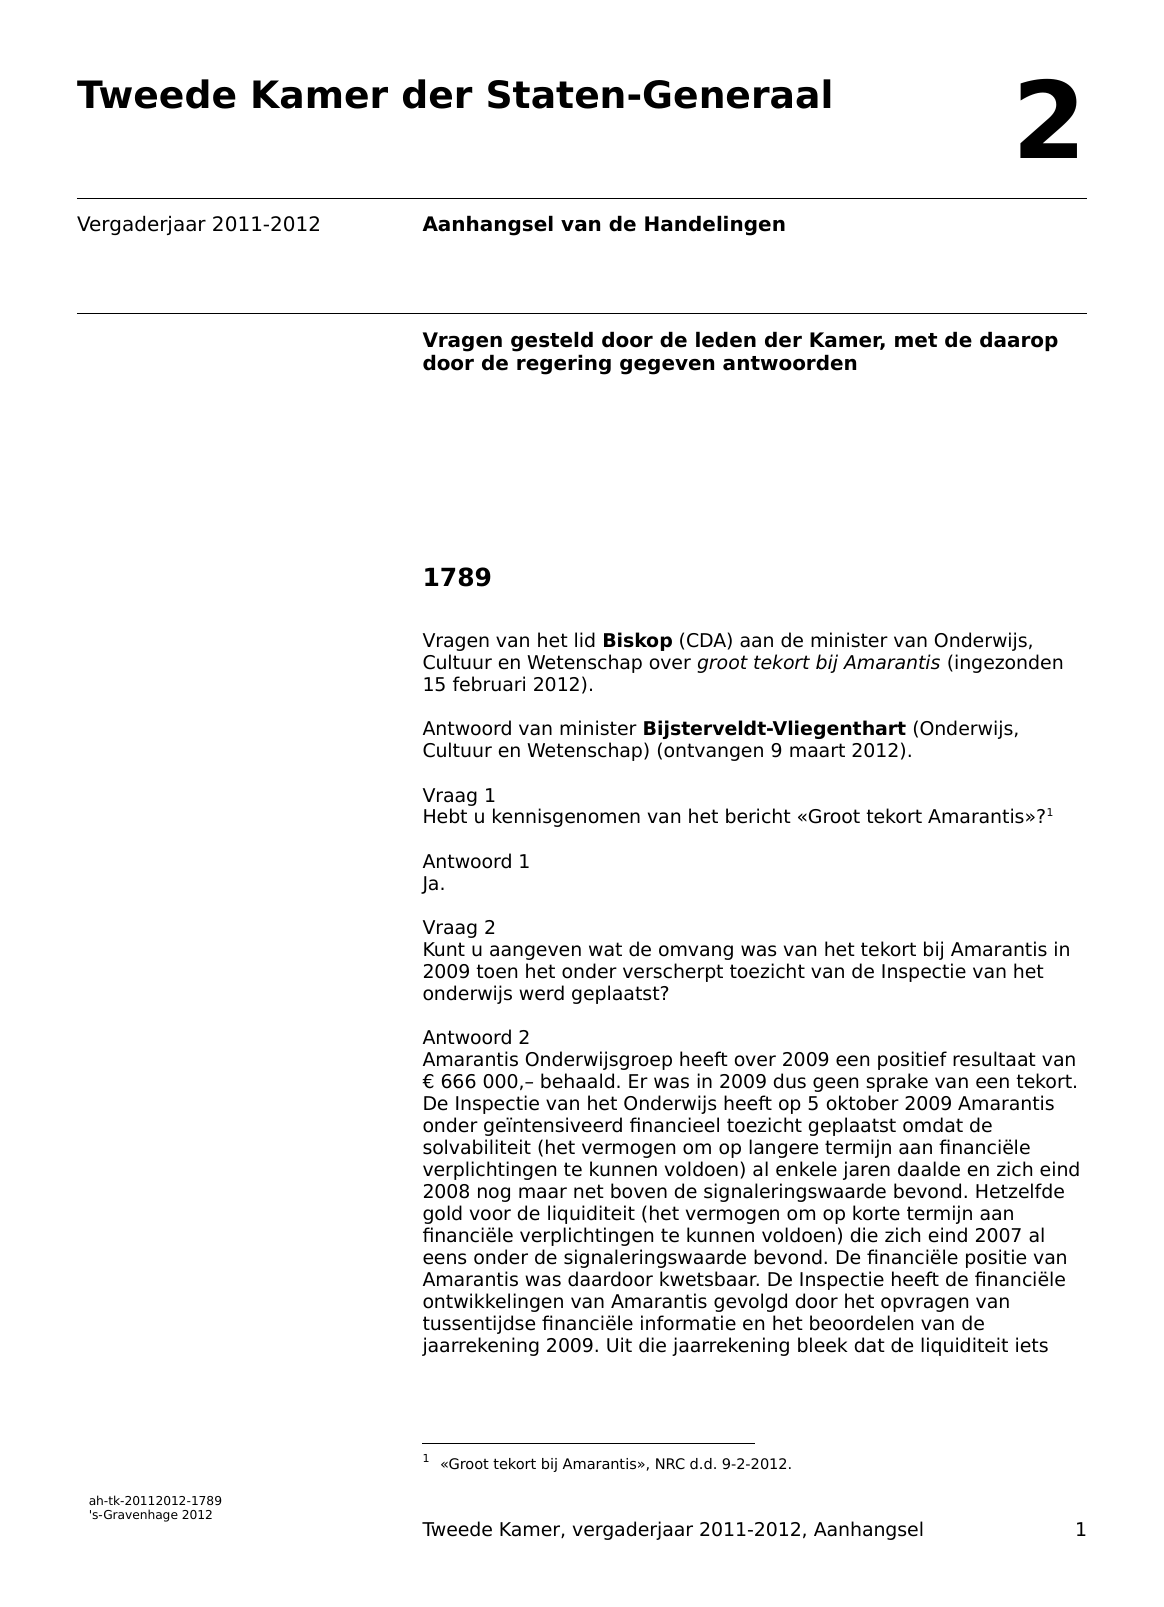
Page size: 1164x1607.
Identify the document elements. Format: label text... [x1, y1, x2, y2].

table_header 2 [886, 59, 1087, 198]
text Vraag 2 [422, 917, 1087, 939]
text Hebt u kennisgenomen van het bericht «Groot tekort Amarantis»? [422, 806, 1087, 828]
text Vraag 1 [422, 784, 1087, 806]
text 's-Gravenhage 2012 [88, 1508, 323, 1522]
table_cell Vragen gesteld door de leden der Kamer, met de daarop door de regering gegeven antwoorden [422, 314, 1087, 375]
text Amarantis Onderwijsgroep heeft over 2009 een positief resultaat van € 666 000,– behaald. Er was in 2009 dus geen sprake van een tekort. [422, 1049, 1087, 1093]
text Ja. [422, 873, 1087, 894]
text Vragen van het lid Biskop (CDA) aan de minister van Onderwijs, Cultuur en Wetenschap over groot tekort bij Amarantis (ingezonden 15 februari 2012). [422, 630, 1087, 696]
text 1789 [422, 563, 1087, 592]
text Antwoord 1 [422, 851, 1087, 873]
text Kunt u aangeven wat de omvang was van het tekort bij Amarantis in 2009 toen het onder verscherpt toezicht van de Inspectie van het onderwijs werd geplaatst? [422, 939, 1087, 1005]
text De Inspectie van het Onderwijs heeft op 5 oktober 2009 Amarantis onder geïntensiveerd financieel toezicht geplaatst omdat de solvabiliteit (het vermogen om op langere termijn aan financiële verplichtingen te kunnen voldoen) al enkele jaren daalde en zich eind 2008 nog maar net boven de signaleringswaarde bevond. Hetzelfde gold voor de liquiditeit (het vermogen om op korte termijn aan financiële verplichtingen te kunnen voldoen) die zich eind 2007 al eens onder de signaleringswaarde bevond. De financiële positie van Amarantis was daardoor kwetsbaar. De Inspectie heeft de financiële ontwikkelingen van Amarantis gevolgd door het opvragen van tussentijdse financiële informatie en het beoordelen van de jaarrekening 2009. Uit die jaarrekening bleek dat de liquiditeit iets [422, 1093, 1087, 1357]
table_cell Aanhangsel van de Handelingen [422, 199, 1087, 313]
text «Groot tekort bij Amarantis», NRC d.d. 9-2-2012. [422, 1452, 1087, 1474]
text ah-tk-20112012-1789 [88, 1494, 323, 1508]
table_header Tweede Kamer der Staten-Generaal [77, 59, 886, 198]
text Antwoord 2 [422, 1027, 1087, 1049]
text Antwoord van minister Bijsterveldt-Vliegenthart (Onderwijs, Cultuur en Wetenschap) (ontvangen 9 maart 2012). [422, 718, 1087, 762]
table_cell Vergaderjaar 2011-2012 [77, 199, 422, 313]
table_cell [77, 314, 422, 375]
